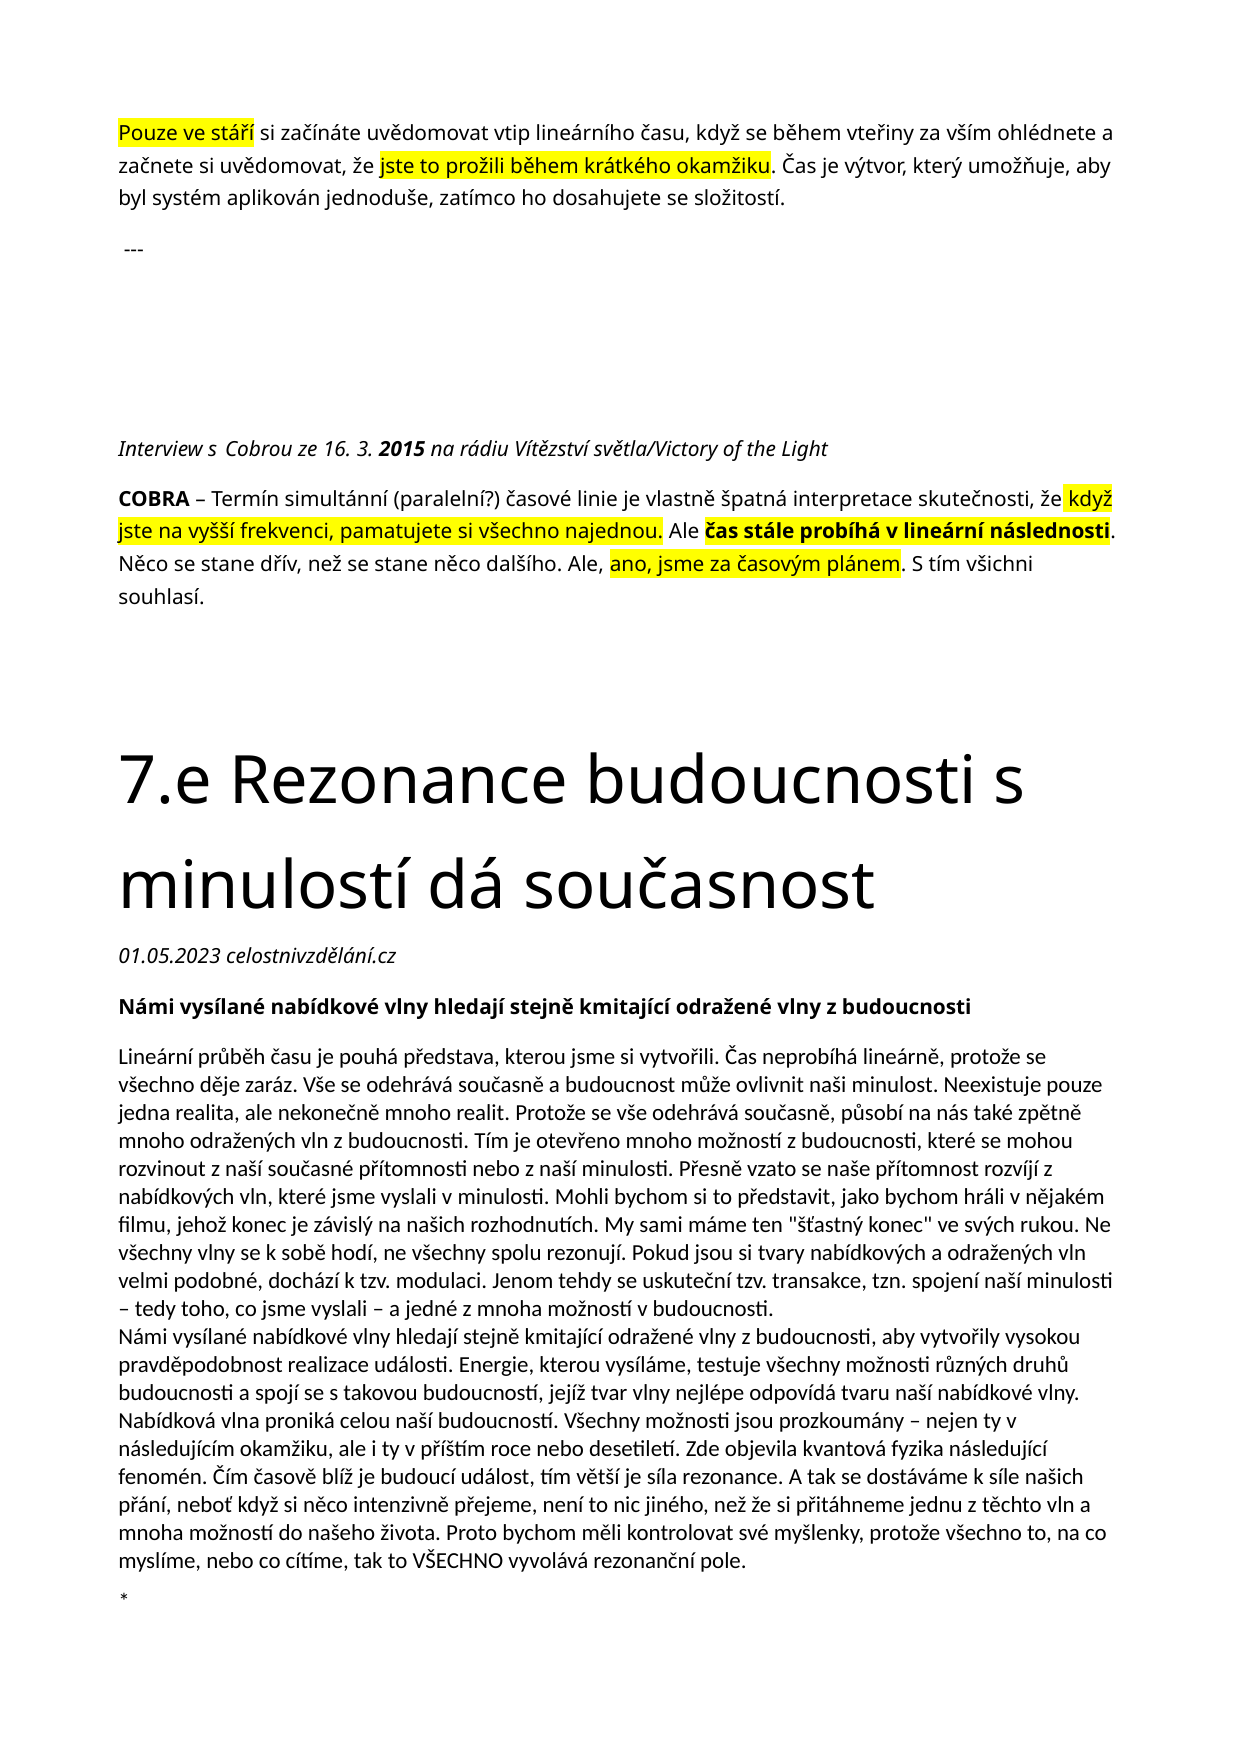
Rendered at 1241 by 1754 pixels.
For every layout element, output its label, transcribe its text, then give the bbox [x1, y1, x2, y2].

text --- [118, 234, 1122, 262]
subtitle Námi vysílané nabídkové vlny hledají stejně kmitající odražené vlny z budoucnosti [118, 992, 1122, 1020]
text * [118, 1587, 1122, 1615]
text Pouze ve stáří si začínáte uvědomovat vtip lineárního času, když se během vteřiny za vším ohlédnete a začnete si uvědomovat, že jste to prožili během krátkého okamžiku. Čas je výtvor, který umožňuje, aby byl systém aplikován jednoduše, zatímco ho dosahujete se složitostí. [118, 118, 1122, 212]
list 7.e Rezonance budoucnosti s minulostí dá současnost [118, 733, 1122, 928]
text Interview s Cobrou ze 16. 3. 2015 na rádiu Vítězství světla/Victory of the Light [118, 434, 1122, 462]
text Lineární průběh času je pouhá představa, kterou jsme si vytvořili. Čas neprobíhá lineárně, protože se všechno děje zaráz. Vše se odehrává současně a budoucnost může ovlivnit naši minulost. Neexistuje pouze jedna realita, ale nekonečně mnoho realit. Protože se vše odehrává současně, působí na nás také zpětně mnoho odražených vln z budoucnosti. Tím je otevřeno mnoho možností z budoucnosti, které se mohou rozvinout z naší současné přítomnosti nebo z naší minulosti. Přesně vzato se naše přítomnost rozvíjí z nabídkových vln, které jsme vyslali v minulosti. Mohli bychom si to představit, jako bychom hráli v nějakém filmu, jehož konec je závislý na našich rozhodnutích. My sami máme ten "šťastný konec" ve svých rukou. Ne všechny vlny se k sobě hodí, ne všechny spolu rezonují. Pokud jsou si tvary nabídkových a odražených vln velmi podobné, dochází k tzv. modulaci. Jenom tehdy se uskuteční tzv. transakce, tzn. spojení naší minulosti – tedy toho, co jsme vyslali – a jedné z mnoha možností v budoucnosti. Námi vysílané nabídkové vlny hledají stejně kmitající odražené vlny z budoucnosti, aby vytvořily vysokou pravděpodobnost realizace události. Energie, kterou vysíláme, testuje všechny možnosti různých druhů budoucnosti a spojí se s takovou budoucností, jejíž tvar vlny nejlépe odpovídá tvaru naší nabídkové vlny. Nabídková vlna proniká celou naší budoucností. Všechny možnosti jsou prozkoumány – nejen ty v následujícím okamžiku, ale i ty v příštím roce nebo desetiletí. Zde objevila kvantová fyzika následující fenomén. Čím časově blíž je budoucí událost, tím větší je síla rezonance. A tak se dostáváme k síle našich přání, neboť když si něco intenzivně přejeme, není to nic jiného, než že si přitáhneme jednu z těchto vln a mnoha možností do našeho života. Proto bychom měli kontrolovat své myšlenky, protože všechno to, na co myslíme, nebo co cítíme, tak to VŠECHNO vyvolává rezonanční pole. [118, 1042, 1122, 1574]
text 01.05.2023 celostnivzdělání.cz [118, 941, 1122, 970]
text COBRA – Termín simultánní (paralelní?) časové linie je vlastně špatná interpretace skutečnosti, že když jste na vyšší frekvenci, pamatujete si všechno najednou. Ale čas stále probíhá v lineární následnosti. Něco se stane dřív, než se stane něco dalšího. Ale, ano, jsme za časovým plánem. S tím všichni souhlasí. [118, 484, 1122, 610]
